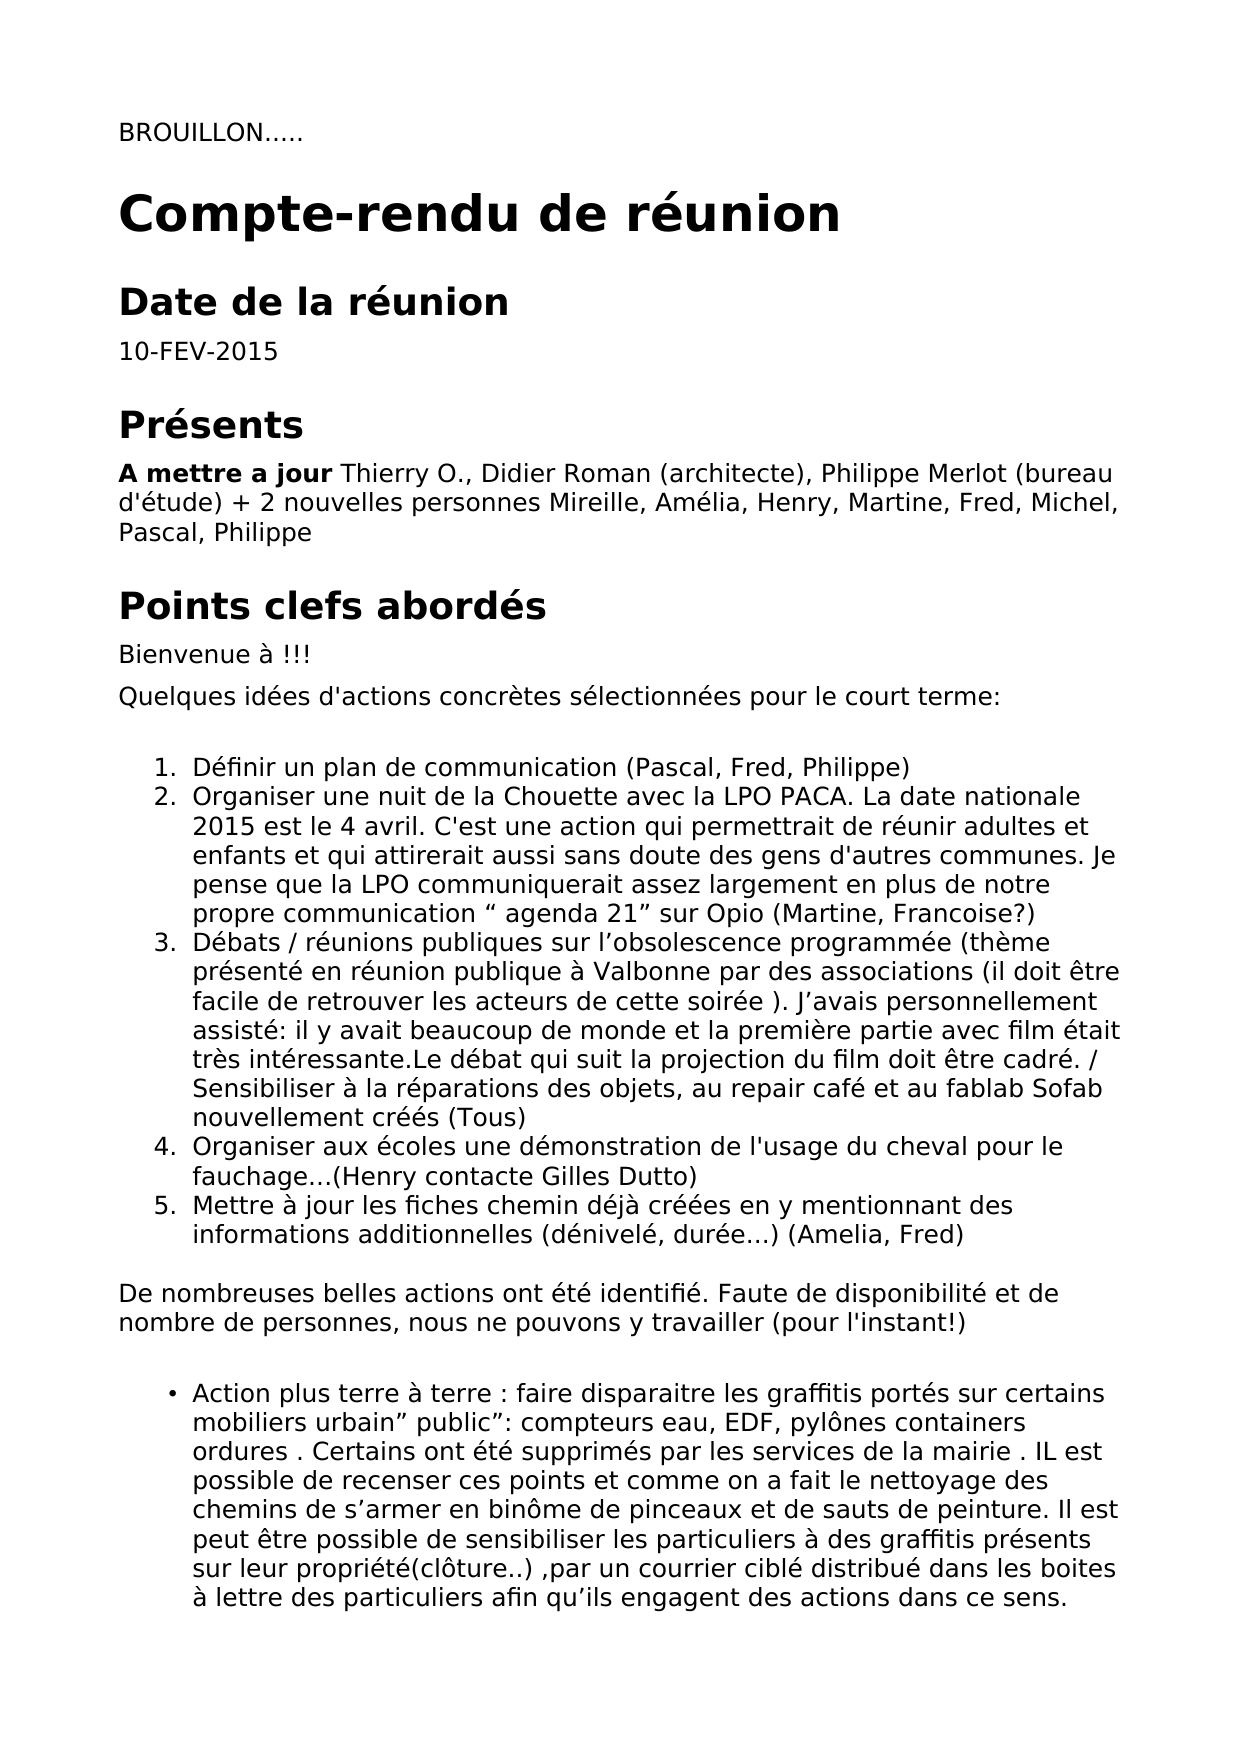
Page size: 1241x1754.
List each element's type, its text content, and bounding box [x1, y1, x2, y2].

text De nombreuses belles actions ont été identifié. Faute de disponibilité et de nombre de personnes, nous ne pouvons y travailler (pour l'instant!) [118, 1279, 1122, 1337]
list Débats / réunions publiques sur l’obsolescence programmée (thème présenté en réunion publique à Valbonne par des associations (il doit être facile de retrouver les acteurs de cette soirée ). J’avais personnellement assisté: il y avait beaucoup de monde et la première partie avec film était très intéressante.Le débat qui suit la projection du film doit être cadré. / Sensibiliser à la réparations des objets, au repair café et au fablab Sofab nouvellement créés (Tous) [177, 928, 1122, 1133]
list Organiser une nuit de la Chouette avec la LPO PACA. La date nationale 2015 est le 4 avril. C'est une action qui permettrait de réunir adultes et enfants et qui attirerait aussi sans doute des gens d'autres communes. Je pense que la LPO communiquerait assez largement en plus de notre propre communication “ agenda 21” sur Opio (Martine, Francoise?) [177, 783, 1122, 928]
list Mettre à jour les fiches chemin déjà créées en y mentionnant des informations additionnelles (dénivelé, durée...) (Amelia, Fred) [177, 1191, 1122, 1249]
list Définir un plan de communication (Pascal, Fred, Philippe) [177, 753, 1122, 783]
text Quelques idées d'actions concrètes sélectionnées pour le court terme: [118, 682, 1122, 711]
text A mettre a jour Thierry O., Didier Roman (architecte), Philippe Merlot (bureau d'étude) + 2 nouvelles personnes Mireille, Amélia, Henry, Martine, Fred, Michel, Pascal, Philippe [118, 459, 1122, 547]
subtitle Présents [118, 403, 1122, 447]
subtitle Date de la réunion [118, 281, 1122, 324]
text BROUILLON..... [118, 118, 1122, 147]
subtitle Points clefs abordés [118, 584, 1122, 628]
list Organiser aux écoles une démonstration de l'usage du cheval pour le fauchage...(Henry contacte Gilles Dutto) [177, 1133, 1122, 1191]
text Bienvenue à !!! [118, 641, 1122, 670]
list Action plus terre à terre : faire disparaitre les graffitis portés sur certains mobiliers urbain” public”: compteurs eau, EDF, pylônes containers ordures . Certains ont été supprimés par les services de la mairie . IL est possible de recenser ces points et comme on a fait le nettoyage des chemins de s’armer en binôme de pinceaux et de sauts de peinture. Il est peut être possible de sensibiliser les particuliers à des graffitis présents sur leur propriété(clôture..) ,par un courrier ciblé distribué dans les boites à lettre des particuliers afin qu’ils engagent des actions dans ce sens. [177, 1379, 1122, 1612]
subtitle Compte-rendu de réunion [118, 185, 1122, 243]
text 10-FEV-2015 [118, 337, 1122, 366]
